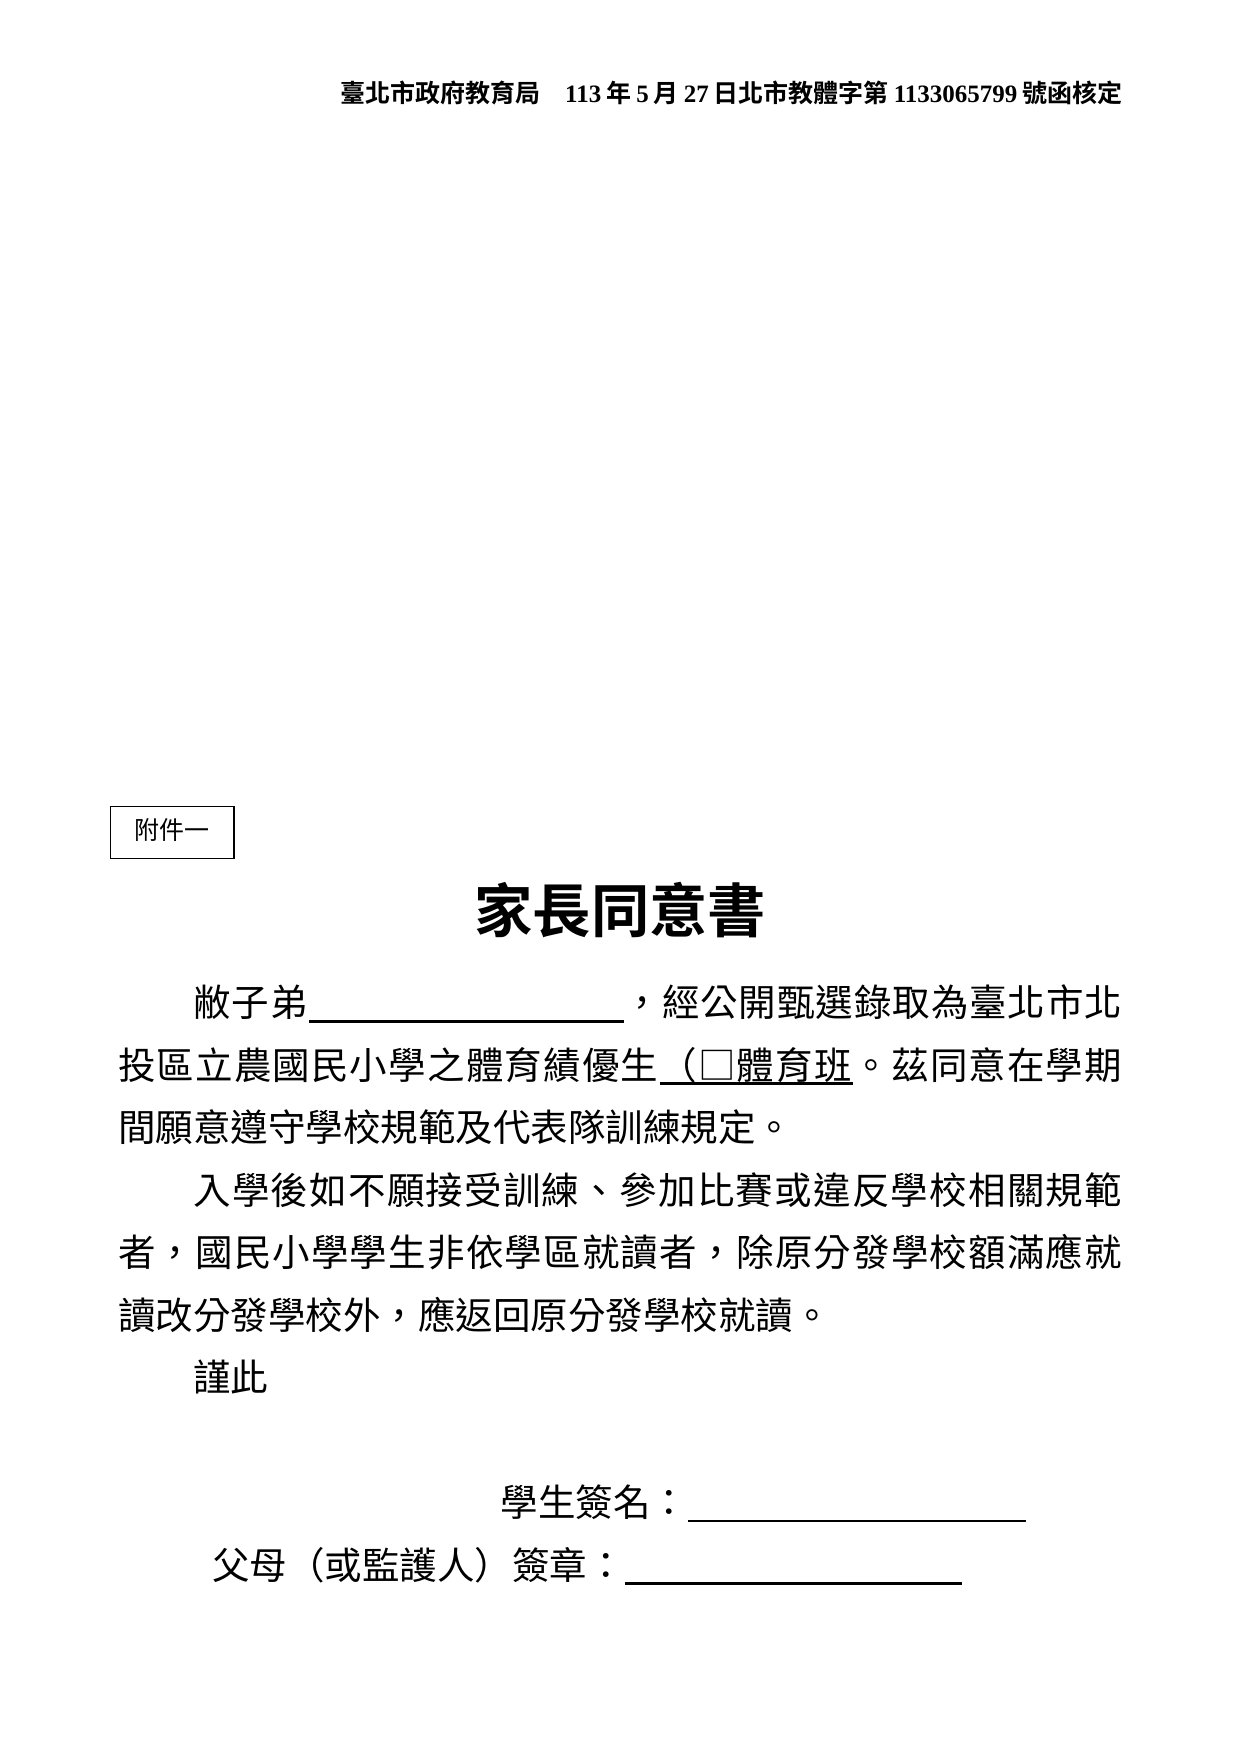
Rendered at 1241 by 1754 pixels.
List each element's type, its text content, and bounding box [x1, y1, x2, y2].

text 入學後如不願接受訓練、參加比賽或違反學校相關規範者，國民小學學生非依學區就讀者，除原分發學校額滿應就讀改分發學校外，應返回原分發學校就讀。 [118, 1146, 1122, 1334]
text 謹此 [118, 1334, 1122, 1396]
text 附件一 [126, 815, 218, 846]
text 父母（或監護人）簽章： [118, 1521, 1122, 1584]
text 學生簽名： [118, 1459, 1122, 1521]
text 家長同意書 [118, 834, 1122, 959]
text 敝子弟 ，經公開甄選錄取為臺北市北投區立農國民小學之體育績優生（□體育班。茲同意在學期間願意遵守學校規範及代表隊訓練規定。 [118, 959, 1122, 1146]
